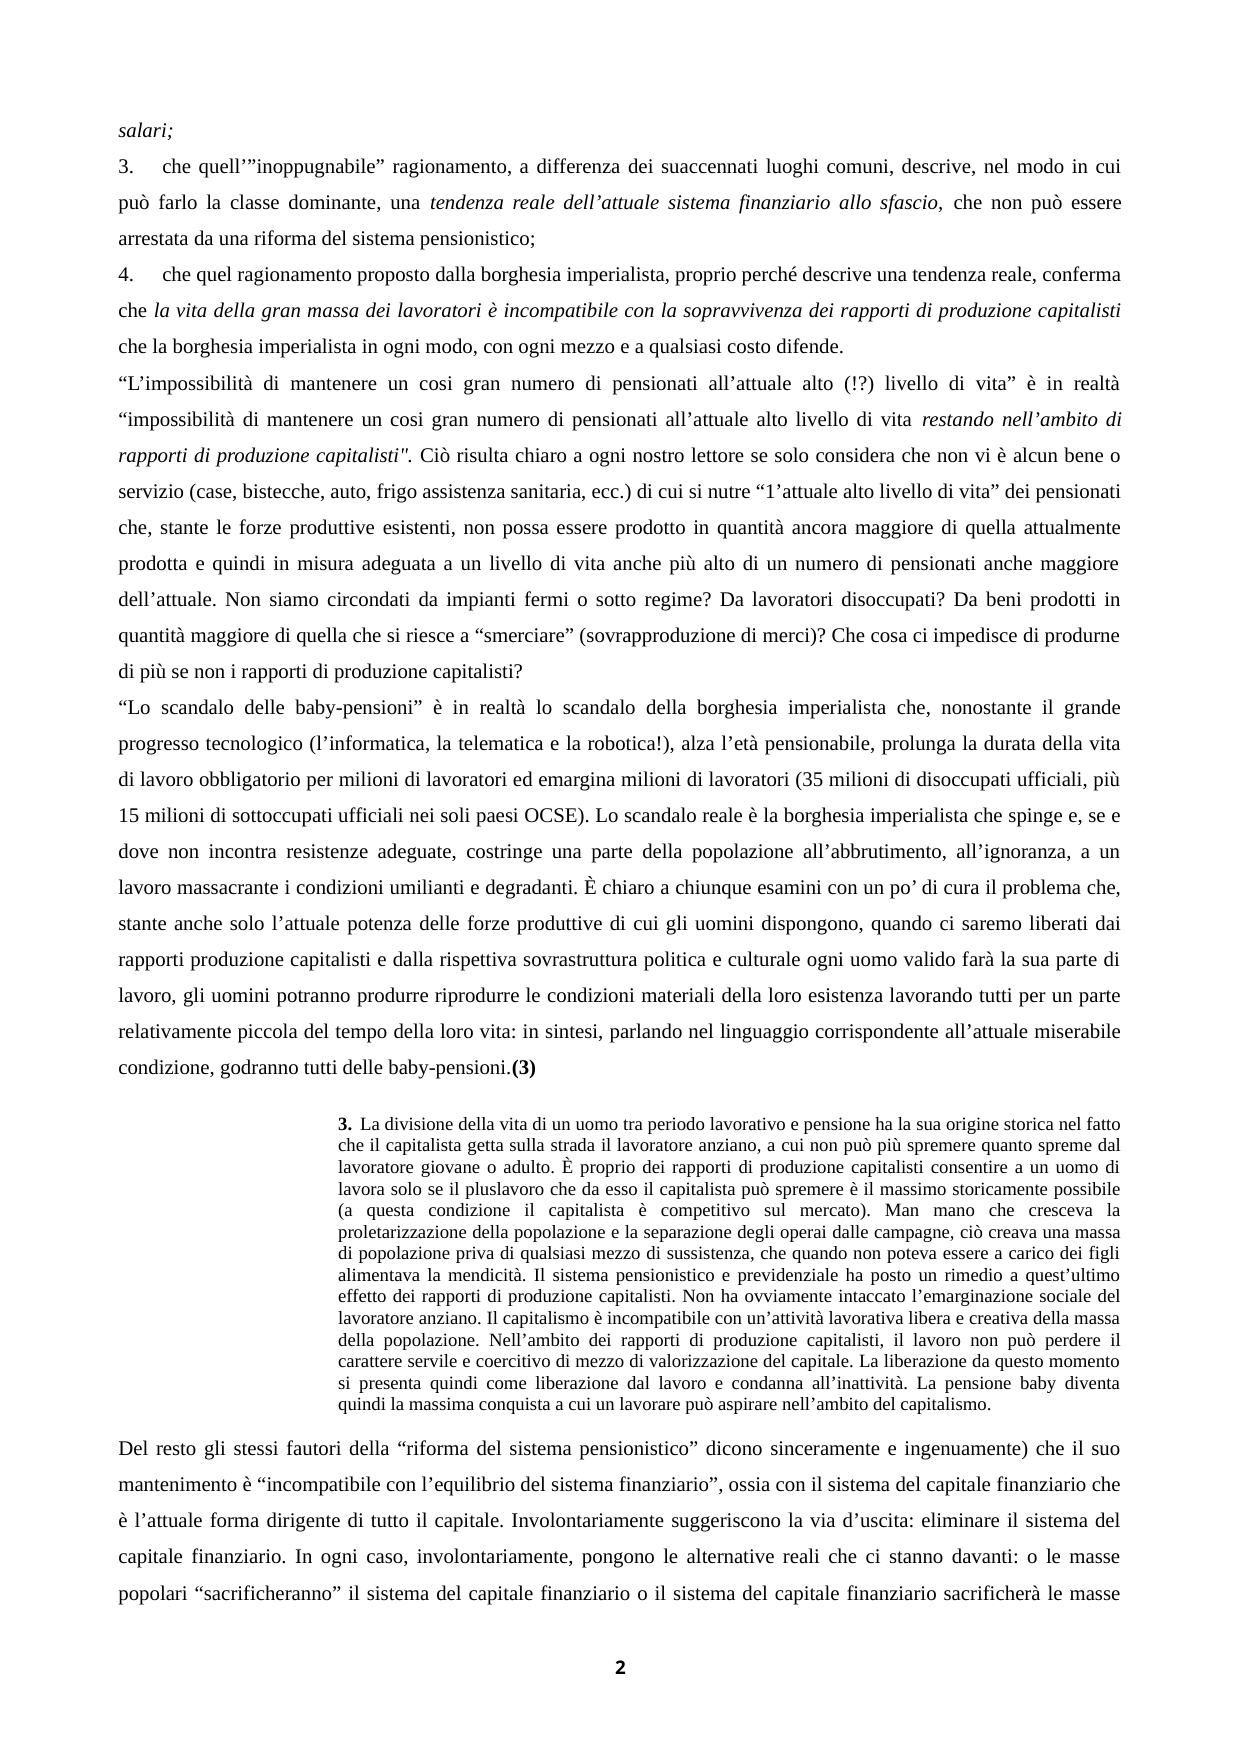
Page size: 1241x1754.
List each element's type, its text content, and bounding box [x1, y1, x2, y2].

text 3. che quell’”inoppugnabile” ragionamento, a differenza dei suaccennati luoghi comuni, descrive, nel modo in cui può farlo la classe dominante, una tendenza reale dell’attuale sistema finanziario allo sfascio, che non può essere arrestata da una riforma del sistema pensionistico; [118, 154, 1122, 250]
text 4. che quel ragionamento proposto dalla borghesia imperialista, proprio perché descrive una tendenza reale, conferma che la vita della gran massa dei lavoratori è incompatibile con la sopravvivenza dei rapporti di produzione capitalisti che la borghesia imperialista in ogni modo, con ogni mezzo e a qualsiasi costo difende. [118, 262, 1122, 358]
text Del resto gli stessi fautori della “riforma del sistema pensionistico” dicono sinceramente e ingenuamente) che il suo mantenimento è “incompatibile con l’equilibrio del sistema finanziario”, ossia con il sistema del capitale finanziario che è l’attuale forma dirigente di tutto il capitale. Involontariamente suggeriscono la via d’uscita: eliminare il sistema del capitale finanziario. In ogni caso, involontariamente, pongono le alternative reali che ci stanno davanti: o le masse popolari “sacrificheranno” il sistema del capitale finanziario o il sistema del capitale finanziario sacrificherà le masse [118, 1436, 1122, 1604]
text “L’impossibilità di mantenere un cosi gran numero di pensionati all’attuale alto (!?) livello di vita” è in realtà “impossibilità di mantenere un cosi gran numero di pensionati all’attuale alto livello di vita restando nell’ambito di rapporti di produzione capitalisti". Ciò risulta chiaro a ogni nostro lettore se solo considera che non vi è alcun bene o servizio (case, bistecche, auto, frigo assistenza sanitaria, ecc.) di cui si nutre “1’attuale alto livello di vita” dei pensionati che, stante le forze produttive esistenti, non possa essere prodotto in quantità ancora maggiore di quella attualmente prodotta e quindi in misura adeguata a un livello di vita anche più alto di un numero di pensionati anche maggiore dell’attuale. Non siamo circondati da impianti fermi o sotto regime? Da lavoratori disoccupati? Da beni prodotti in quantità maggiore di quella che si riesce a “smerciare” (sovrapproduzione di merci)? Che cosa ci impedisce di produrne di più se non i rapporti di produzione capitalisti? [118, 370, 1122, 683]
text “Lo scandalo delle baby-pensioni” è in realtà lo scandalo della borghesia imperialista che, nonostante il grande progresso tecnologico (l’informatica, la telematica e la robotica!), alza l’età pensionabile, prolunga la durata della vita di lavoro obbligatorio per milioni di lavoratori ed emargina milioni di lavoratori (35 milioni di disoccupati ufficiali, più 15 milioni di sottoccupati ufficiali nei soli paesi OCSE). Lo scandalo reale è la borghesia imperialista che spinge e, se e dove non incontra resistenze adeguate, costringe una parte della popolazione all’abbrutimento, all’ignoranza, a un lavoro massacrante i condizioni umilianti e degradanti. È chiaro a chiunque esamini con un po’ di cura il problema che, stante anche solo l’attuale potenza delle forze produttive di cui gli uomini dispongono, quando ci saremo liberati dai rapporti produzione capitalisti e dalla rispettiva sovrastruttura politica e culturale ogni uomo valido farà la sua parte di lavoro, gli uomini potranno produrre riprodurre le condizioni materiali della loro esistenza lavorando tutti per un parte relativamente piccola del tempo della loro vita: in sintesi, parlando nel linguaggio corrispondente all’attuale miserabile condizione, godranno tutti delle baby-pensioni.(3) [118, 695, 1122, 1079]
text 3. La divisione della vita di un uomo tra periodo lavorativo e pensione ha la sua origine storica nel fatto che il capitalista getta sulla strada il lavoratore anziano, a cui non può più spremere quanto spreme dal lavoratore giovane o adulto. È proprio dei rapporti di produzione capitalisti consentire a un uomo di lavora solo se il pluslavoro che da esso il capitalista può spremere è il massimo storicamente possibile (a questa condizione il capitalista è competitivo sul mercato). Man mano che cresceva la proletarizzazione della popolazione e la separazione degli operai dalle campagne, ciò creava una massa di popolazione priva di qualsiasi mezzo di sussistenza, che quando non poteva essere a carico dei figli alimentava la mendicità. Il sistema pensionistico e previdenziale ha posto un rimedio a quest’ultimo effetto dei rapporti di produzione capitalisti. Non ha ovviamente intaccato l’emarginazione sociale del lavoratore anziano. Il capitalismo è incompatibile con un’attività lavorativa libera e creativa della massa della popolazione. Nell’ambito dei rapporti di produzione capitalisti, il lavoro non può perdere il carattere servile e coercitivo di mezzo di valorizzazione del capitale. La liberazione da questo momento si presenta quindi come liberazione dal lavoro e condanna all’inattività. La pensione baby diventa quindi la massima conquista a cui un lavorare può aspirare nell’ambito del capitalismo. [338, 1113, 1122, 1415]
text salari; [118, 118, 1122, 142]
